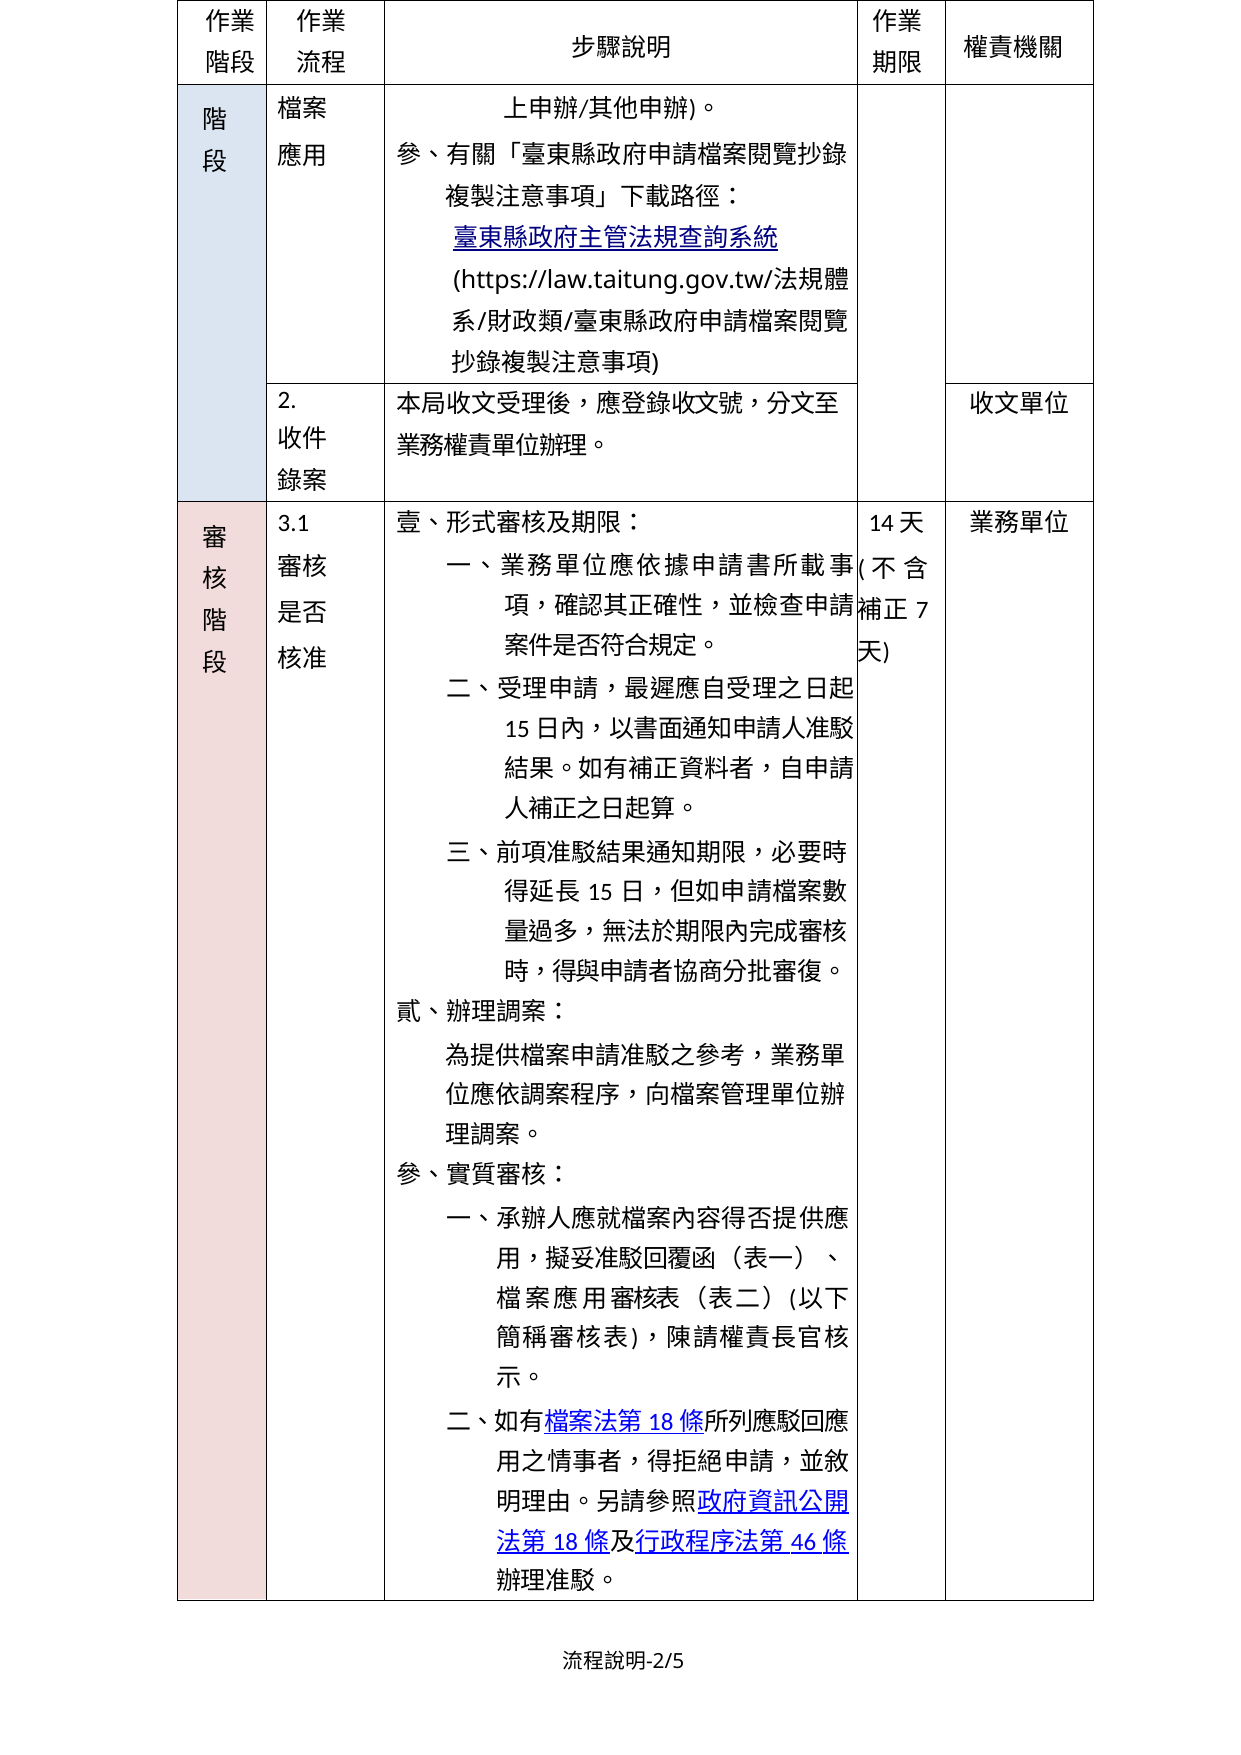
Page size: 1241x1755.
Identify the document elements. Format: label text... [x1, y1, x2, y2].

table_header 作業 期限 [858, 1, 945, 83]
table_cell 階段 [178, 85, 266, 501]
table_cell [946, 85, 1093, 383]
table_cell 本局收文受理後，應登錄收文號，分文至業務權責單位辦理。 [385, 384, 857, 501]
table_header 權責機關 [946, 1, 1093, 83]
table_cell 2. 收件 錄案 [267, 384, 384, 501]
table_cell 上申辦/其他申辦)。 參、有關「臺東縣政府申請檔案閱覽抄錄複製注意事項」下載路徑： 臺東縣政府主管法規查詢系統 (https://law.taitung.gov.tw/法規體系/財政類/臺東縣政府申請檔案閱覽抄錄複製注意事項) [385, 85, 857, 383]
table_header 步驟說明 [385, 1, 857, 83]
table_header 作業 階段 [178, 1, 266, 83]
table_cell [858, 85, 945, 501]
table_cell 業務單位 [946, 502, 1093, 1599]
table_header 作業 流程 [267, 1, 384, 83]
table_cell 14 天 (不含補正 7 天) [858, 502, 945, 1599]
table_cell 檔案 應用 [267, 85, 384, 383]
table_cell 審核階段 [178, 502, 266, 1599]
table_cell 壹、形式審核及期限： 一、業務單位應依據申請書所載事項，確認其正確性，並檢查申請案件是否符合規定。 二、受理申請，最遲應自受理之日起 15 日內，以書面通知申請人准駁結果。如有補正資料者，自申請人補正之日起算。 三、前項准駁結果通知期限，必要時得延長 15 日，但如申請檔案數量過多，無法於期限內完成審核時，得與申請者協商分批審復。 貳、辦理調案： 為提供檔案申請准駁之參考，業務單位應依調案程序，向檔案管理單位辦理調案。 參、實質審核： 一、承辦人應就檔案內容得否提供應用，擬妥准駁回覆函（表一）、檔案應用審核表（表二）(以下簡稱審核表)，陳請權責長官核示。 二、如有檔案法第 18 條所列應駁回應用之情事者，得拒絕申請，並敘明理由。另請參照政府資訊公開法第 18 條及行政程序法第 46 條辦理准駁。 [385, 502, 857, 1599]
table_cell 收文單位 [946, 384, 1093, 501]
table_cell 3.1 審核 是否 核准 [267, 502, 384, 1599]
